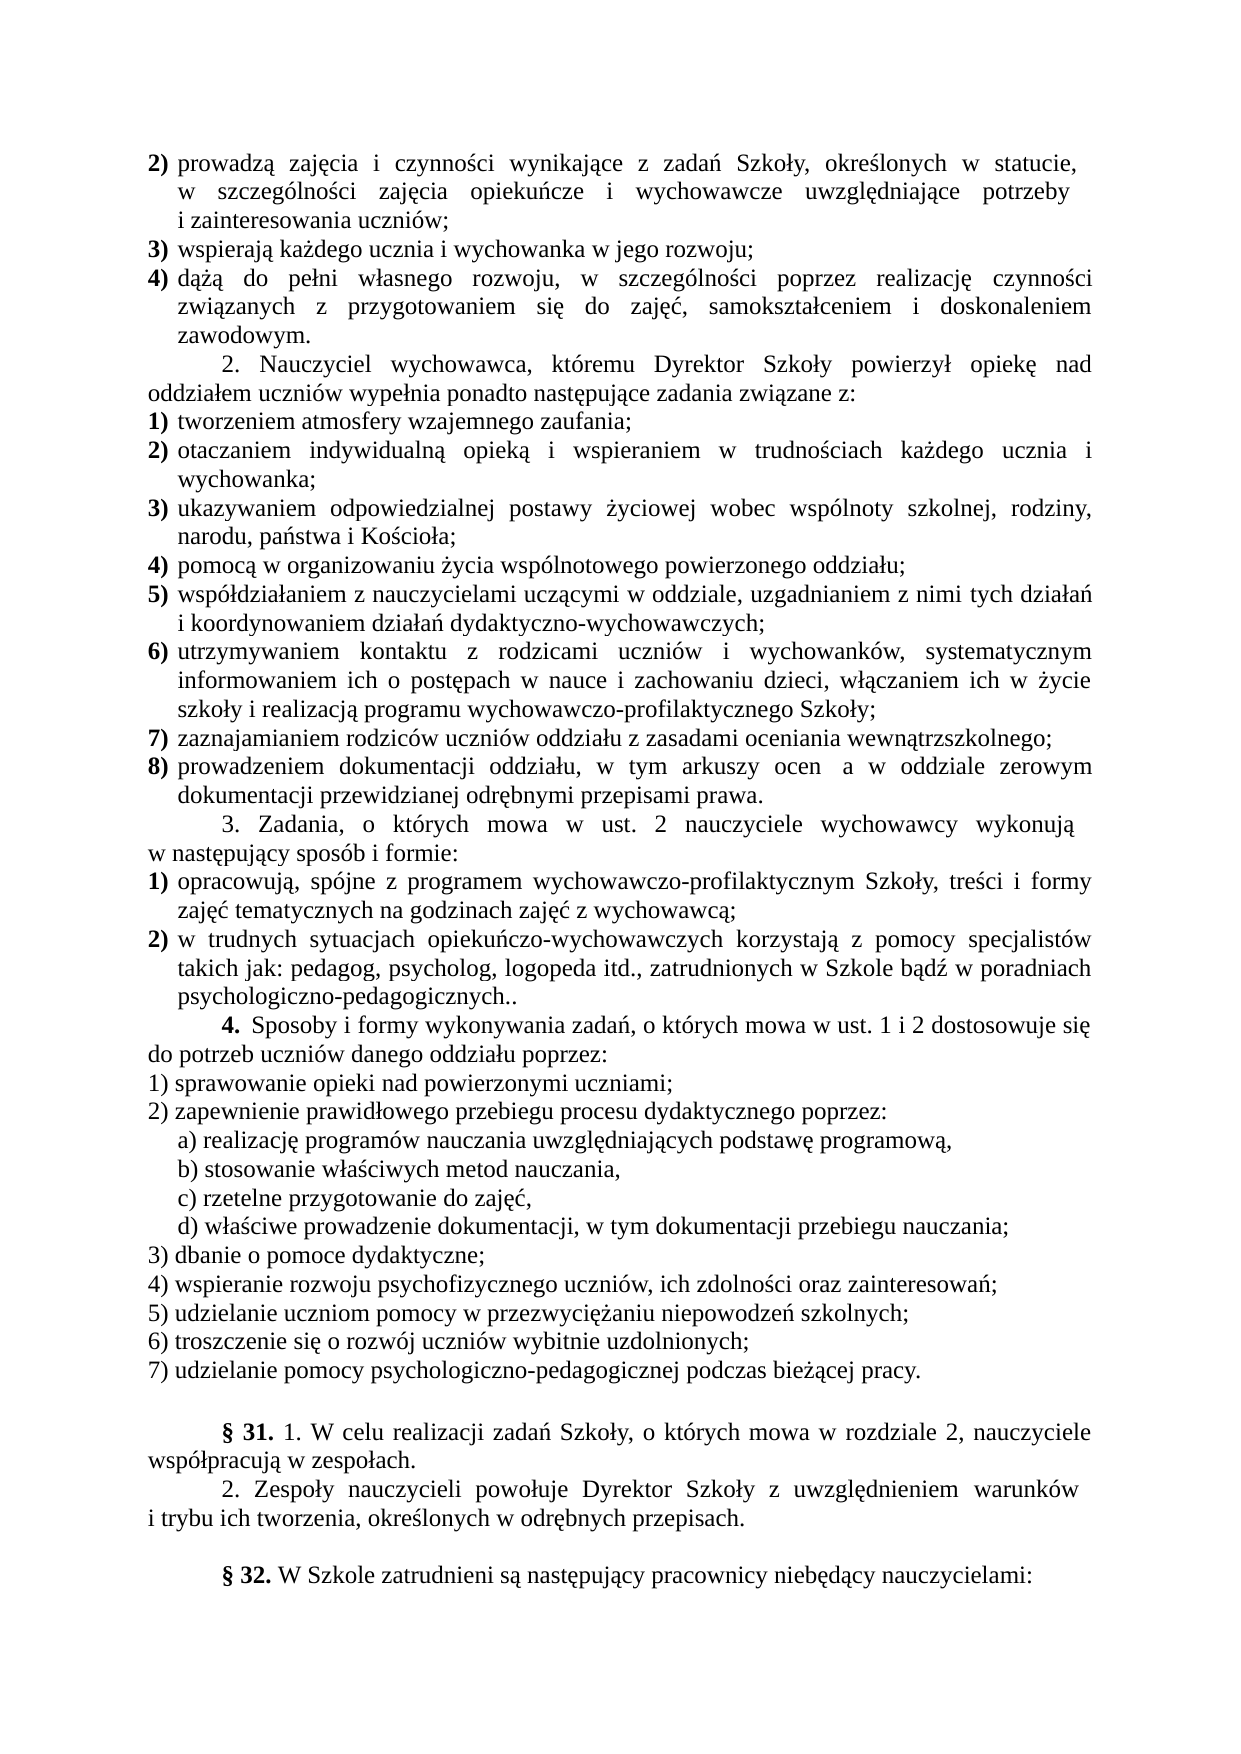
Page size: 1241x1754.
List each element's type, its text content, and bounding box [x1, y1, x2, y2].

list prowadzą zajęcia i czynności wynikające z zadań Szkoły, określonych w statucie, w szczególności zajęcia opiekuńcze i wychowawcze uwzględniające potrzeby i zainteresowania uczniów; [148, 148, 1093, 234]
list 3) dbanie o pomoce dydaktyczne; [148, 1240, 1093, 1269]
list 2. Nauczyciel wychowawca, któremu Dyrektor Szkoły powierzył opiekę nad oddziałem uczniów wypełnia ponadto następujące zadania związane z: [148, 349, 1093, 406]
list prowadzeniem dokumentacji oddziału, w tym arkuszy ocen a w oddziale zerowym dokumentacji przewidzianej odrębnymi przepisami prawa. [148, 751, 1093, 809]
list § 31. 1. W celu realizacji zadań Szkoły, o których mowa w rozdziale 2, nauczyciele współpracują w zespołach. [148, 1417, 1093, 1474]
list współdziałaniem z nauczycielami uczącymi w oddziale, uzgadnianiem z nimi tych działań i koordynowaniem działań dydaktyczno-wychowawczych; [148, 579, 1093, 636]
list 2. Zespoły nauczycieli powołuje Dyrektor Szkoły z uwzględnieniem warunków i trybu ich tworzenia, określonych w odrębnych przepisach. [148, 1474, 1093, 1532]
list 7) udzielanie pomocy psychologiczno-pedagogicznej podczas bieżącej pracy. [148, 1355, 1093, 1384]
list a) realizację programów nauczania uwzględniających podstawę programową, [148, 1125, 1093, 1154]
list pomocą w organizowaniu życia wspólnotowego powierzonego oddziału; [148, 550, 1093, 579]
list 1) sprawowanie opieki nad powierzonymi uczniami; [148, 1068, 1093, 1096]
list w trudnych sytuacjach opiekuńczo-wychowawczych korzystają z pomocy specjalistów takich jak: pedagog, psycholog, logopeda itd., zatrudnionych w Szkole bądź w poradniach psychologiczno-pedagogicznych.. [148, 924, 1093, 1010]
list Sposoby i formy wykonywania zadań, o których mowa w ust. 1 i 2 dostosowuje się do potrzeb uczniów danego oddziału poprzez: [148, 1010, 1093, 1068]
list 2) zapewnienie prawidłowego przebiegu procesu dydaktycznego poprzez: [148, 1096, 1093, 1125]
list c) rzetelne przygotowanie do zajęć, [148, 1183, 1093, 1211]
list d) właściwe prowadzenie dokumentacji, w tym dokumentacji przebiegu nauczania; [148, 1211, 1093, 1240]
list ukazywaniem odpowiedzialnej postawy życiowej wobec wspólnoty szkolnej, rodziny, narodu, państwa i Kościoła; [148, 493, 1093, 550]
list utrzymywaniem kontaktu z rodzicami uczniów i wychowanków, systematycznym informowaniem ich o postępach w nauce i zachowaniu dzieci, włączaniem ich w życie szkoły i realizacją programu wychowawczo-profilaktycznego Szkoły; [148, 636, 1093, 723]
list zaznajamianiem rodziców uczniów oddziału z zasadami oceniania wewnątrzszkolnego; [148, 723, 1093, 751]
list wspierają każdego ucznia i wychowanka w jego rozwoju; [148, 234, 1093, 263]
list otaczaniem indywidualną opieką i wspieraniem w trudnościach każdego ucznia i wychowanka; [148, 435, 1093, 493]
list 4) wspieranie rozwoju psychofizycznego uczniów, ich zdolności oraz zainteresowań; [148, 1269, 1093, 1298]
list dążą do pełni własnego rozwoju, w szczególności poprzez realizację czynności związanych z przygotowaniem się do zajęć, samokształceniem i doskonaleniem zawodowym. [148, 263, 1093, 349]
list 5) udzielanie uczniom pomocy w przezwyciężaniu niepowodzeń szkolnych; [148, 1298, 1093, 1326]
list § 32. W Szkole zatrudnieni są następujący pracownicy niebędący nauczycielami: [148, 1561, 1093, 1589]
list b) stosowanie właściwych metod nauczania, [148, 1154, 1093, 1183]
list 3. Zadania, o których mowa w ust. 2 nauczyciele wychowawcy wykonują w następujący sposób i formie: [148, 809, 1093, 866]
list 6) troszczenie się o rozwój uczniów wybitnie uzdolnionych; [148, 1326, 1093, 1355]
list opracowują, spójne z programem wychowawczo-profilaktycznym Szkoły, treści i formy zajęć tematycznych na godzinach zajęć z wychowawcą; [148, 866, 1093, 924]
list tworzeniem atmosfery wzajemnego zaufania; [148, 406, 1093, 435]
